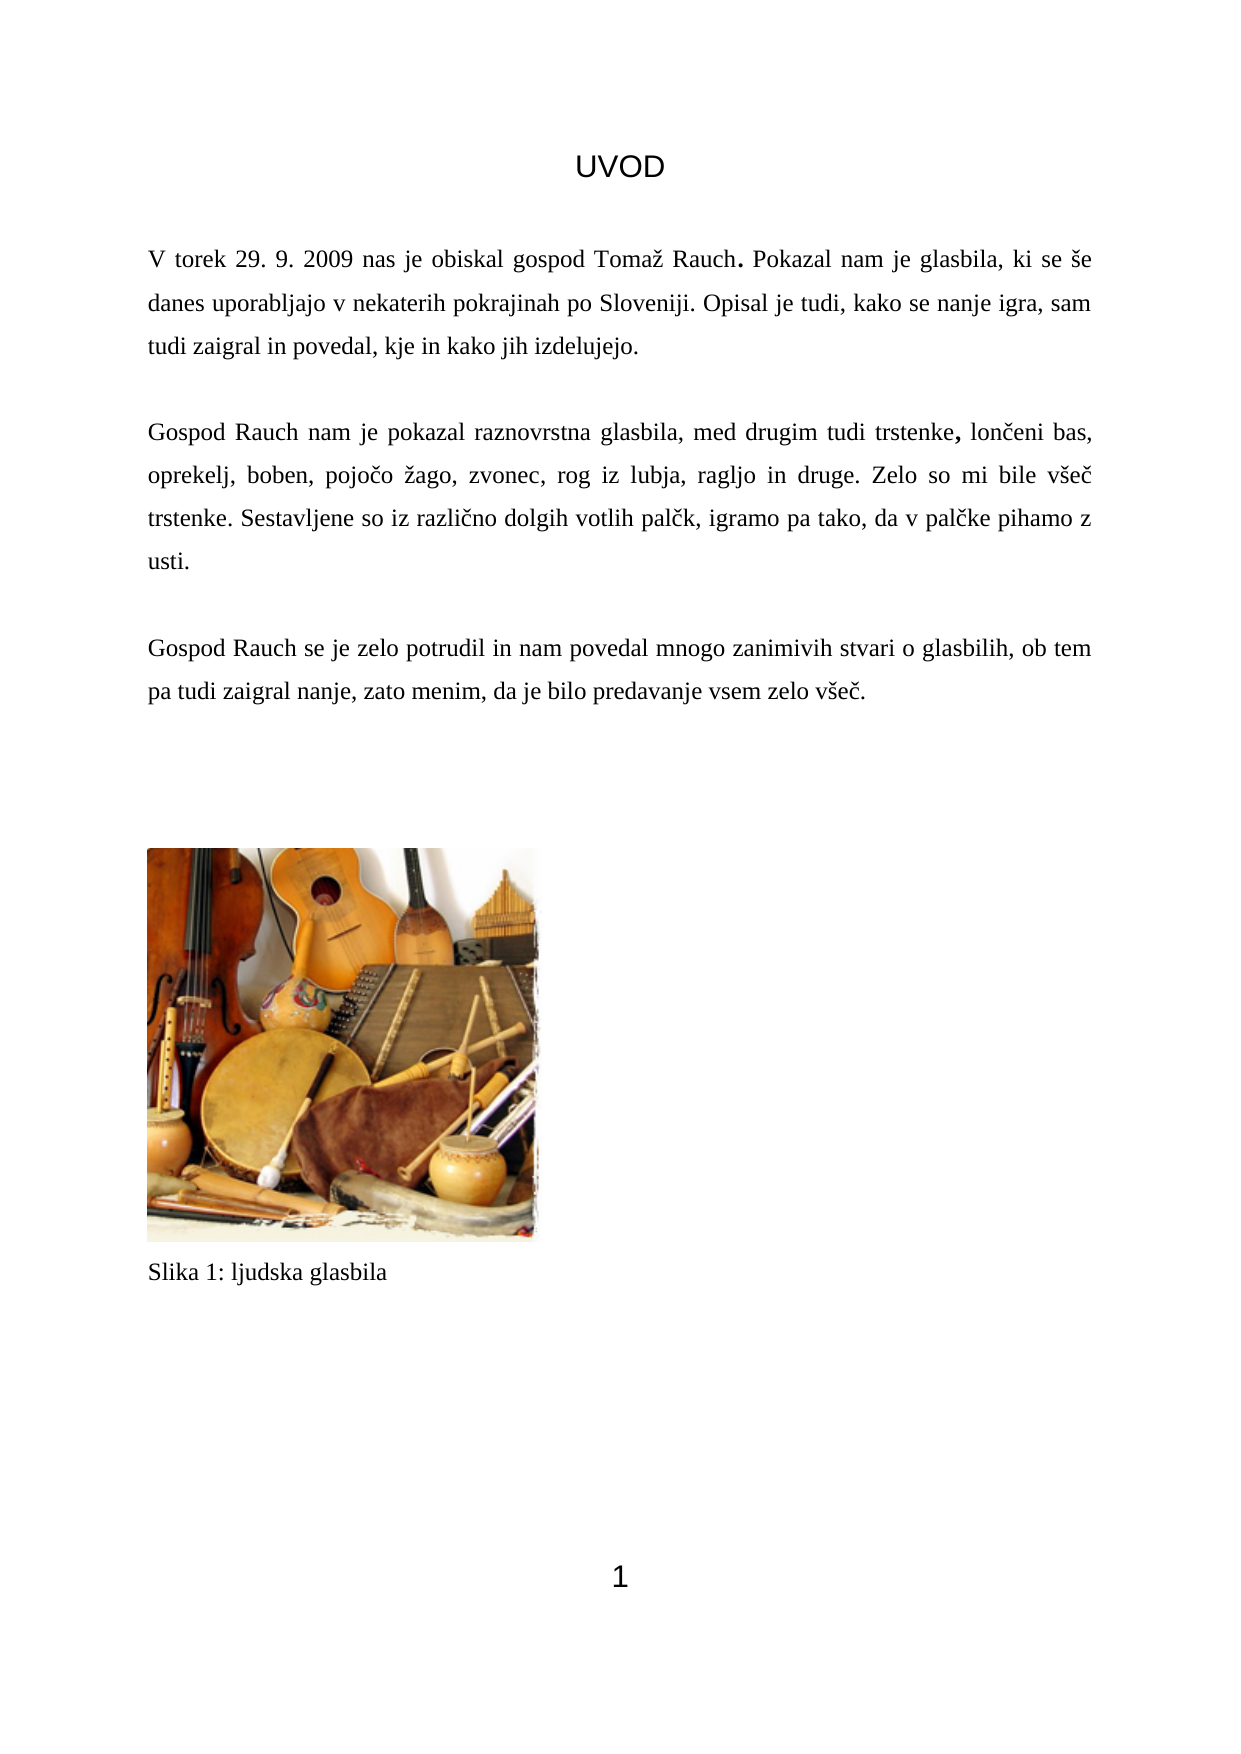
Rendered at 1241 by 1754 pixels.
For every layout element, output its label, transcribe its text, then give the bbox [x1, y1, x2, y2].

text 1 [148, 1558, 1093, 1594]
text UVOD [148, 148, 1093, 183]
text Slika 1: ljudska glasbila [148, 1257, 1093, 1285]
picture [147, 848, 542, 1242]
text V torek 29. 9. 2009 nas je obiskal gospod Tomaž Rauch. Pokazal nam je glasbila, ki se še danes uporabljajo v nekaterih pokrajinah po Sloveniji. Opisal je tudi, kako se nanje igra, sam tudi zaigral in povedal, kje in kako jih izdelujejo. [148, 244, 1093, 359]
text Gospod Rauch se je zelo potrudil in nam povedal mnogo zanimivih stvari o glasbilih, ob tem pa tudi zaigral nanje, zato menim, da je bilo predavanje vsem zelo všeč. [148, 633, 1093, 704]
text Gospod Rauch nam je pokazal raznovrstna glasbila, med drugim tudi trstenke, lončeni bas, oprekelj, boben, pojočo žago, zvonec, rog iz lubja, ragljo in druge. Zelo so mi bile všeč trstenke. Sestavljene so iz različno dolgih votlih palčk, igramo pa tako, da v palčke pihamo z usti. [148, 417, 1093, 575]
